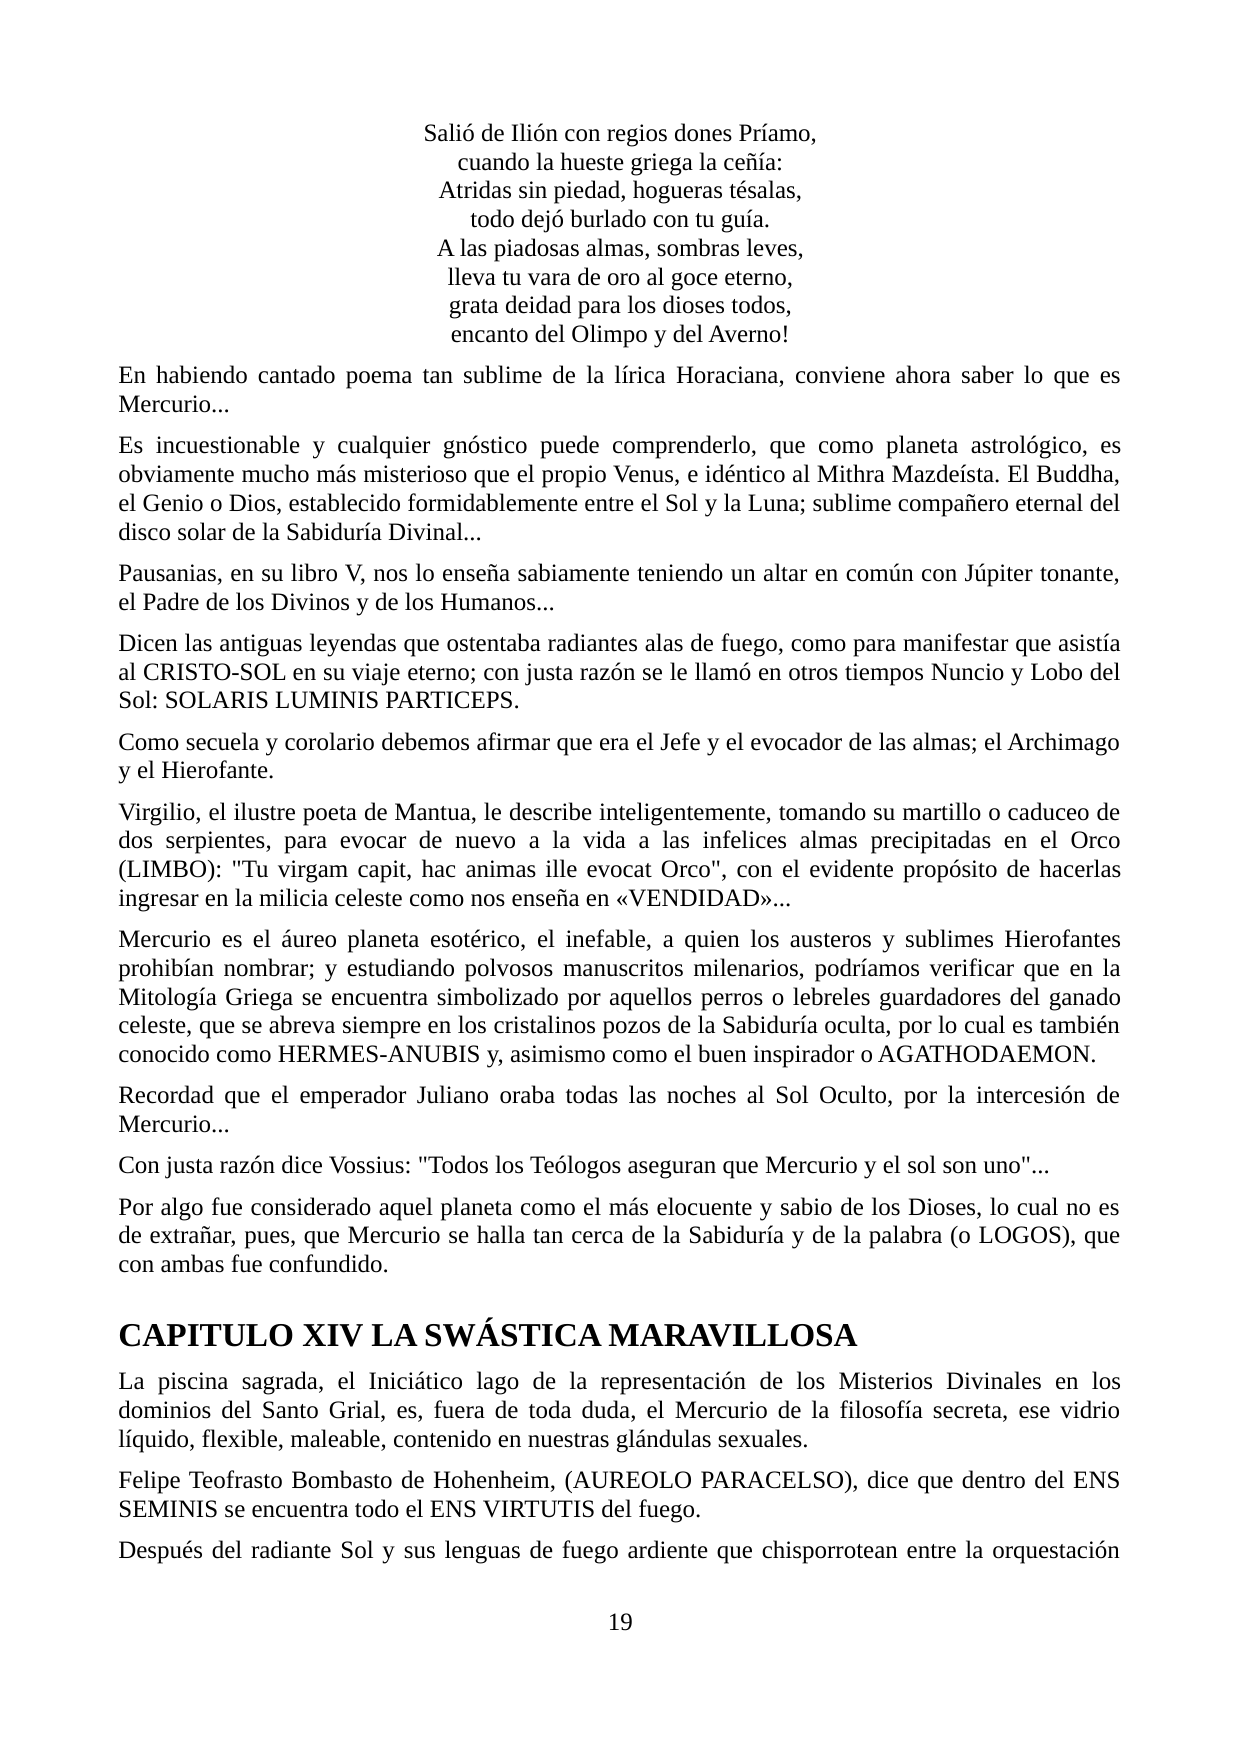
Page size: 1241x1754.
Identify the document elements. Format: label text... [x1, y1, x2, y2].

text Con justa razón dice Vossius: "Todos los Teólogos aseguran que Mercurio y el sol son uno"... [118, 1151, 1122, 1179]
text lleva tu vara de oro al goce eterno, [118, 262, 1122, 291]
text Dicen las antiguas leyendas que ostentaba radiantes alas de fuego, como para manifestar que asistía al CRISTO-SOL en su viaje eterno; con justa razón se le llamó en otros tiempos Nuncio y Lobo del Sol: SOLARIS LUMINIS PARTICEPS. [118, 628, 1122, 714]
text cuando la hueste griega la ceñía: [118, 147, 1122, 176]
subtitle CAPITULO XIV LA SWÁSTICA MARAVILLOSA [118, 1316, 1122, 1354]
text Es incuestionable y cualquier gnóstico puede comprenderlo, que como planeta astrológico, es obviamente mucho más misterioso que el propio Venus, e idéntico al Mithra Mazdeísta. El Buddha, el Genio o Dios, establecido formidablemente entre el Sol y la Luna; sublime compañero eternal del disco solar de la Sabiduría Divinal... [118, 431, 1122, 546]
text Atridas sin piedad, hogueras tésalas, [118, 176, 1122, 204]
text Después del radiante Sol y sus lenguas de fuego ardiente que chisporrotean entre la orquestación [118, 1535, 1122, 1564]
text Como secuela y corolario debemos afirmar que era el Jefe y el evocador de las almas; el Archimago y el Hierofante. [118, 727, 1122, 784]
text En habiendo cantado poema tan sublime de la lírica Horaciana, conviene ahora saber lo que es Mercurio... [118, 361, 1122, 418]
text Por algo fue considerado aquel planeta como el más elocuente y sabio de los Dioses, lo cual no es de extrañar, pues, que Mercurio se halla tan cerca de la Sabiduría y de la palabra (o LOGOS), que con ambas fue confundido. [118, 1192, 1122, 1278]
text A las piadosas almas, sombras leves, [118, 233, 1122, 262]
text todo dejó burlado con tu guía. [118, 204, 1122, 233]
text encanto del Olimpo y del Averno! [118, 319, 1122, 348]
text grata deidad para los dioses todos, [118, 291, 1122, 319]
text Salió de Ilión con regios dones Príamo, [118, 118, 1122, 147]
text Virgilio, el ilustre poeta de Mantua, le describe inteligentemente, tomando su martillo o caduceo de dos serpientes, para evocar de nuevo a la vida a las infelices almas precipitadas en el Orco (LIMBO): "Tu virgam capit, hac animas ille evocat Orco", con el evidente propósito de hacerlas ingresar en la milicia celeste como nos enseña en «VENDIDAD»... [118, 797, 1122, 912]
text Pausanias, en su libro V, nos lo enseña sabiamente teniendo un altar en común con Júpiter tonante, el Padre de los Divinos y de los Humanos... [118, 558, 1122, 616]
text Mercurio es el áureo planeta esotérico, el inefable, a quien los austeros y sublimes Hierofantes prohibían nombrar; y estudiando polvosos manuscritos milenarios, podríamos verificar que en la Mitología Griega se encuentra simbolizado por aquellos perros o lebreles guardadores del ganado celeste, que se abreva siempre en los cristalinos pozos de la Sabiduría oculta, por lo cual es también conocido como HERMES-ANUBIS y, asimismo como el buen inspirador o AGATHODAEMON. [118, 924, 1122, 1068]
text Recordad que el emperador Juliano oraba todas las noches al Sol Oculto, por la intercesión de Mercurio... [118, 1081, 1122, 1138]
text Felipe Teofrasto Bombasto de Hohenheim, (AUREOLO PARACELSO), dice que dentro del ENS SEMINIS se encuentra todo el ENS VIRTUTIS del fuego. [118, 1465, 1122, 1523]
text La piscina sagrada, el Iniciático lago de la representación de los Misterios Divinales en los dominios del Santo Grial, es, fuera de toda duda, el Mercurio de la filosofía secreta, ese vidrio líquido, flexible, maleable, contenido en nuestras glándulas sexuales. [118, 1366, 1122, 1453]
